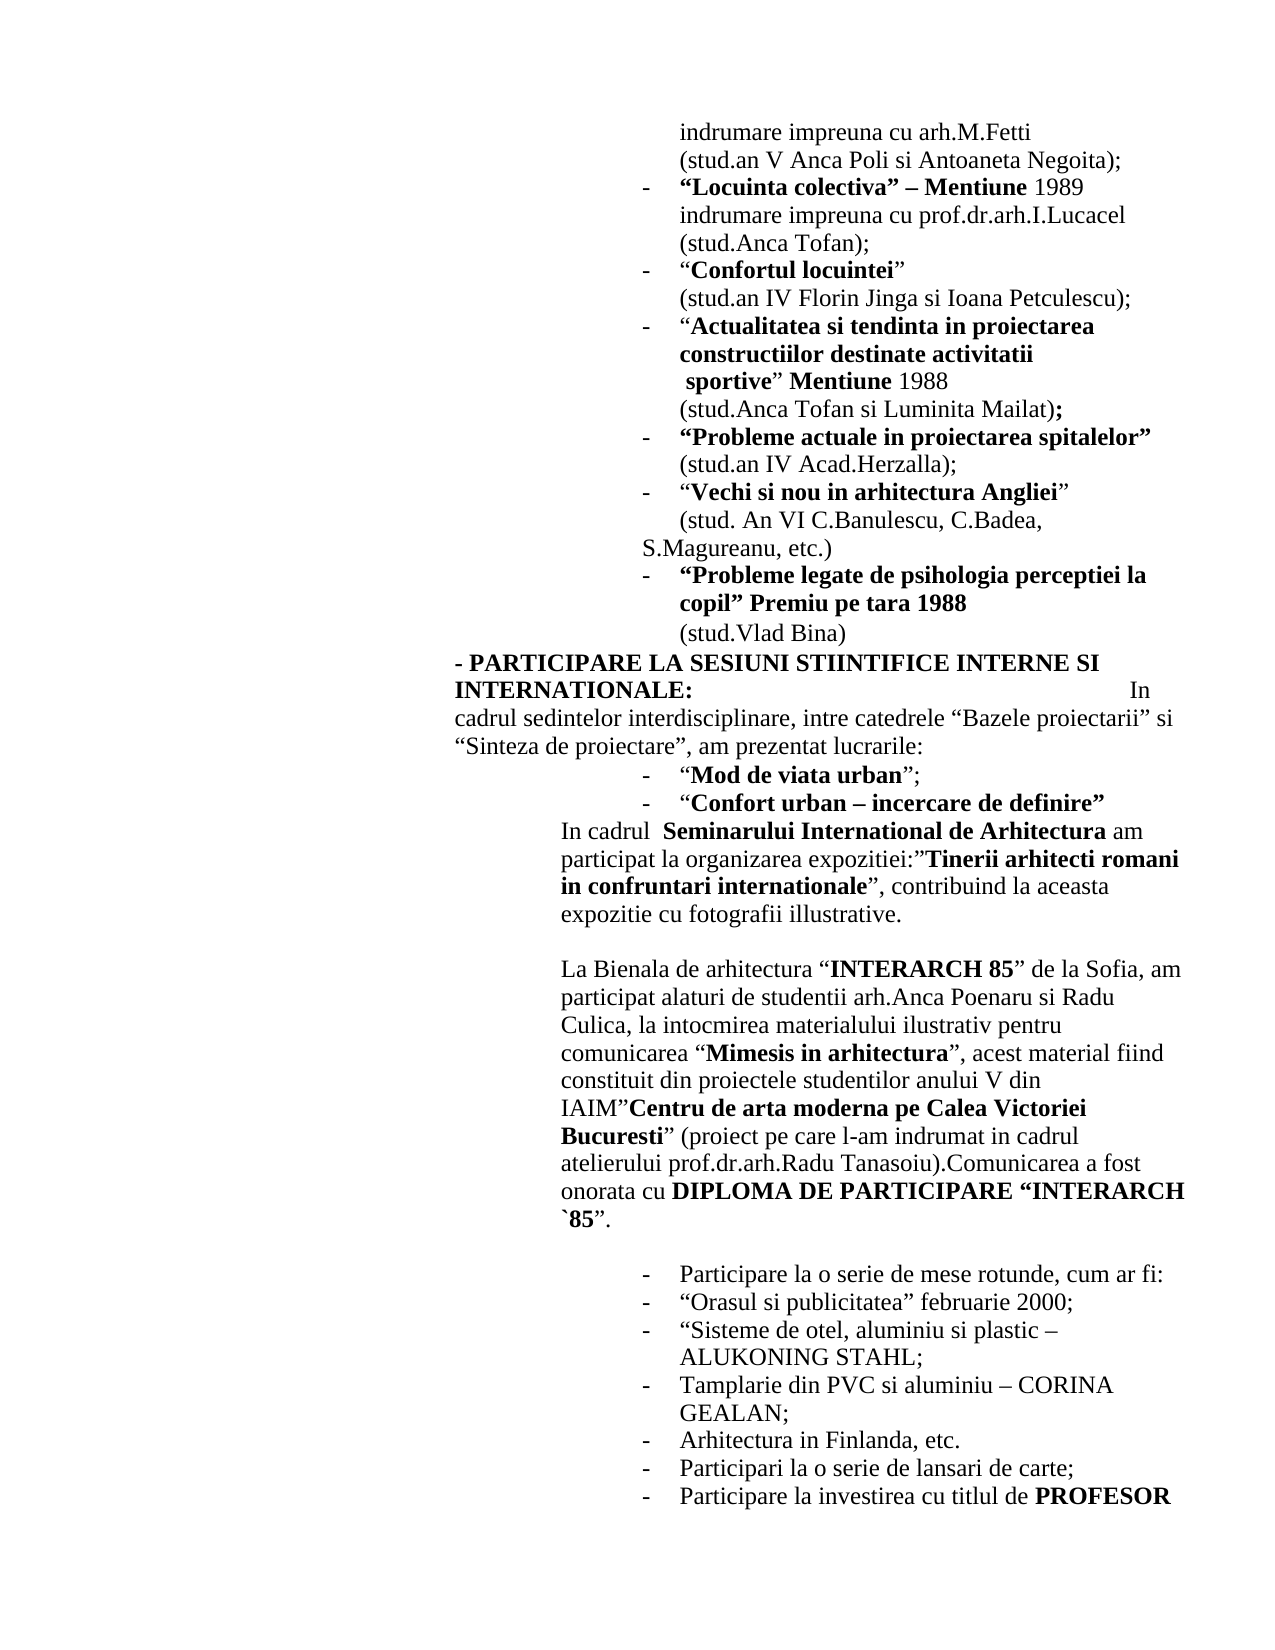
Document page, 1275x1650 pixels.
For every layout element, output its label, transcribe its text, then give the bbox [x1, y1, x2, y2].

table_cell [414, 118, 443, 1510]
table_cell [107, 118, 413, 1510]
table_cell Arhitect Proiectant - Colaborator al Institutului de Proiectare “CARPATI”,Bucuresti (1974 – 1983) Colaborator al Fondului Plastic,Bucuresti (1974 – 1989) Arhitect Asociat si Sef de Proiecte la Soc.A.L.D.EXIM s.r.l.si A.L.D.CONSTRUCT s.r.l. (1993 – 2015). Arhitect Partener Romania la D.Y.DAVIES ltd.Londra ,Anglia. ACTIVITATE ORGANIZATORICA SI ADMINISTRATIVA: Participare la reuniunile Catedrei ptr.dezbaterea activitatii de proiectare. Intocmirea si transmiterea cataloagelor de evaluare si notare. Coordonare programe de practica de arhitectura. Asigurarea si coordonarea echipei de specialisti in cadrul proiectelor cu specialitati integrate. Furnizarea de date ptr.actualizarea paginilor pe internet ale U.A.U.I.M. Participare la activitati organizatorice in cadrul catedrei si departamentului(selectare materiale documentare,realizari de expozitii,vizite de documentare in tara si strainatate,participare la actiuni CLUB A,etc.) Participare la pregatirea manifestarilor nationale si internationale organizate de U.A.U.I.M. ACTIVITATE CERCETARE STIINTIFICA: Participare la activitatea de cercetare 1974 – 1975 Elemente legate de “Basic Design” Mobilier si Echipament Urban; - Camin studentesc in Centrul Universitar – Bucuresti pentru ASE – beneficiar Atelierul integrat al Ministerului Educatiei si Invatamantului; Camin studentesc de 784 locuri pentru Institutul de Cercetari; 1977 - Studiu pentru noul centru al municipiului Bucuresti Zona URANUS (studii realizate sub indrumarea prof.dr.ar.Cezar Lazarescu); 1978 – 1979 Optimizarea spatiilor de locuit (studiu realizat impreuna cu conf.dr.arh.Mihail Caffe, conf.dr.arh.Victor Aslan, conf.dr.arh.Dan Slavici, asist.arh.Mihai Anania); Studiu scoli tipizate – Liceu industrial (contract cu sectorul de proiectare al MEI); 1980 – 1990 Sistematizare Piata Marasti Cluj-Napoca (studii si macheta, sub conducerea prof.dr.arh.Stefan Scafa); Locuinte Targoviste (sub indrumarea prof.dr.arh.Cezar Lazarescu); Studii si propuneri pentru curtile interioare la Muzeul National(colectiv arh.V.Fulicea, arh.A.Vasiliu) Sistematizare Cluj-Napoca (sub indrumarea prof.dr.arh.Stefan Scafa); Studii privind luminatoarele pentru Muzeul National (sub indrumarea prof.dr.arh.Ascanio Damian); Releveu Institutul de Arhitectura “Ion Mincu”; 1990 – 1991 Concurs pentru Ambasada Romaniei la Berlin; 1992 – 1998 Elaborarea tezei de doctorat; 1999 Sustinerea tezei de doctorat, avand ca invitat pe D-na F.FREDET, profesor titular la Academia SORBONA din Paris, care a apreciat in mod deosebit complexitatea si profesionalismul cu care a fost abordat subiectul; 1999 - Obtinerea titlului de DOCTOR IN ARHITECTURA In cadrul Universitatii de Arhitectura, am participat ca indrumator cu lucrari la sesiunile studentesti. In cadrul sesiunilor de comunicari stiintifice ale studentilor, am indrumat o serie de lucrari, multe dintre ele fiind premiate la faza locala sau pe tara. Spre exemplu, lucrarile: “Noi drumuri in arhitectura” – 1989 (stud.an V Luminita Mailat si Dana Constantinescu); “Emotie in arhitectura” – Premiu 1989 (stud.an V Gilda Stoenescu si Radu Deac); “Spectator-spectacol-spatiu teatral” – Premiu 1989 indrumare impreuna cu arh.M.Fetti (stud.an V Anca Poli si Antoaneta Negoita); “Locuinta colectiva” – Mentiune 1989 indrumare impreuna cu prof.dr.arh.I.Lucacel (stud.Anca Tofan); “Confortul locuintei” (stud.an IV Florin Jinga si Ioana Petculescu); “Actualitatea si tendinta in proiectarea constructiilor destinate activitatii sportive” Mentiune 1988 (stud.Anca Tofan si Luminita Mailat); “Probleme actuale in proiectarea spitalelor” (stud.an IV Acad.Herzalla); “Vechi si nou in arhitectura Angliei” (stud. An VI C.Banulescu, C.Badea, S.Magureanu, etc.) “Probleme legate de psihologia perceptiei la copil” Premiu pe tara 1988 (stud.Vlad Bina) - PARTICIPARE LA SESIUNI STIINTIFICE INTERNE SI INTERNATIONALE: In cadrul sedintelor interdisciplinare, intre catedrele “Bazele proiectarii” si “Sinteza de proiectare”, am prezentat lucrarile: “Mod de viata urban”; “Confort urban – incercare de definire” In cadrul Seminarului International de Arhitectura am participat la organizarea expozitiei:”Tinerii arhitecti romani in confruntari internationale”, contribuind la aceasta expozitie cu fotografii illustrative. La Bienala de arhitectura “INTERARCH 85” de la Sofia, am participat alaturi de studentii arh.Anca Poenaru si Radu Culica, la intocmirea materialului ilustrativ pentru comunicarea “Mimesis in arhitectura”, acest material fiind constituit din proiectele studentilor anului V din IAIM”Centru de arta moderna pe Calea Victoriei Bucuresti” (proiect pe care l-am indrumat in cadrul atelierului prof.dr.arh.Radu Tanasoiu).Comunicarea a fost onorata cu DIPLOMA DE PARTICIPARE “INTERARCH `85”. Participare la o serie de mese rotunde, cum ar fi: “Orasul si publicitatea” februarie 2000; “Sisteme de otel, aluminiu si plastic – ALUKONING STAHL; Tamplarie din PVC si aluminiu – CORINA GEALAN; Arhitectura in Finlanda, etc. Participari la o serie de lansari de carte; Participare la investirea cu titlul de PROFESOR HONORIS CAUSA a D-lui Prof.M.LUPU; Participare in cadrul serviciului cultural al AMBASADEI FRANTEI la programul ASTER – Programme de suivi retoure des anciens boursiers du Gouvernement Francais; Participare la intalnirile anuale ale fostilor bursieri romani in Franta, programate de catre Institutul Francez din Bucuresti; Participare la lansarea Buletinelor nr.3 si 4; Participare la “Forum des anciens boursiers roumains” organizat de Dl.Ambasador al Frantei PIERRE MENAT si de catre SERVICIUL CULTURAL – septembrie 1998; -SESIUNEA DE COMUNICARI STIINTIFICE -BUCURESTI FORME URBANE SI DE ARHITECTURA -Lucrarea – CONFORT URBAN -Omul societatea in care traieste [2006-2007] -autor prof.dr.arh. DANA CHIRVAI -SESIUNEA DE COMUNICARI STIINTIFICE LOC -LOCUINTA -LOCUIRE IDENTITATE SI REPERE CONTEMPORANE -26 IUNIE 2009 Am prezentat lucrarea : ,,SPATIUL INTERSTITIAL si LOCUIREA" autori : prof. dr . arh. DANA CHIRVAI -conf. dr .arh.ALEXANDRU VASILIU -SESIUNEA DE COMUNICARI STIINTIFICE - 2010 Am prezentat lucrarea : ,,SPATIUL TRANZITORIU,INTRE ASPIRATIE SI EFICIENTA" autori : prof. dr . arh. DANA CHIRVAI -conf. dr .arh.ALEXANDRU VASILIU 2O11-2O15 PARTICIPARE ROCAD -PANOU DE PREZENTARE – 2012 PARTICIPARE ROCAD – 2013 SIMPOZIONUL NATIONAL : SPATIU -ARTA -ARHITECTURA [cu comitet stiintific ] -am prezentat lucrarea : - SPATIUL INTERSTITIAL INTRE INITIATIVA LIBERA SI MEDIUL AMBIANT -autori prof.dr. arh.DANA CHIRVAI -lector dr. arh. A. VOICULET-lucrarea a fost publicata in ed. UAUIM -ISBN -978-606-638-067-6 SUB TITLUL :SPATIU -ARTA -ARHITECTURA [coordonator -AM.DABIJA] SESIUNEA DE COMUNICARI STIINTIFICE :AMBIENT SUSTENABIL -2013 -am prezentat lucrarea :AMBIENT SUSTENABIL INTRE TEHNOLOGIE SI EXPRESIVITATE -autori : prof. dr. arh. DANA CHIRVAI lect.dr. arh.A. VOICULET arh. M.SOLON -a aparut in sistem digital PARTICIPARE LA SIMPOZIONUL NATIONAL [MANIFESTARE STIINTIFICA ANIVERSARA ]-NOV. 2013 -REPERE URBANE ,ARHITECTURA ,DESIGN- CONEXIUNI -cu lucrarea : REPERE URBANE -DEFINIREA UNEI IDENTITATI DE GRANITA [DIAGRAMA CA INSTRUMENT DE ARTICULARE A SPATIULUI ] -autori : prof. dr.arh. DANA CHIRVAI lect. dr.arh. A.VOICULET SESIUNEA DE COMUNICARI STIINTIFICE CU PARTICIPARE INTERNATIONALA - ,,CERCETAREA PRIN PROIECT '' ( 15 -16 mai 2014 ) am prezentat lucrarea ' MOBILITATEA CA PUNCT DE PORNIRE IN DEFINIREA RELATIONALA INDIVID- ORAS – TERITORIU “ autori prof.dr. Arh. D.CHIRVAI lect. dr. arh A. VOICULET arh. Drd .M.SOLON SESIUNEA DE COMUNICARI STIINTIFICE CU PARTICIPARE INTERNATIONALA -”EDUCATIA IN AHITECTURA “ (20 -21 mai 2015 ) am prezentat lucrarea -” DIMENSIUNEA FORMATIVA INTRE TRADITIE SI MODERNITATE “si lucrarea “ IN MEMORIAM” Participare la CONGRESE INTERNATIONALE : E.R.S.A. ,Paris - 2007(CONGRESUL OAMENILOR DE ŞTIINŢĂ) – CONGRESS OF THE EUROPEAN REGIONAL SIENCE ASSOCIATION - participare cu COMUNICARE STIINTIFICA '' The Socioeconomic Cultural and Political Effects of Urban Confort on the Romanian Capital,Bucharest after 1989 '' în cadrul CONGRESULUI ( nr. de înregistare 894) În cadrul Congresului am reprezentat ROMÂNIA şi U.A.U.I.M. – BUCUREŞTI. '' U.I.F.A.'' Bucuresti 2007 – Comunicarea stiintifica:'' PARAMETRII GENERATORI DE CONFORT IN PASTRAREA IDENTITATII SITULUI URBAN ''. -CONGRES ARSR ( Filiala ERSA ptr.Romania ) BAIA MARE - 11 -12 IUNIE 2009 [congres cu COMITET STIINTIFIC si accept al lucrarii ] am prezentat lucrarea : THE COMPETITIVE APROOCH OF URBAN LAND MANAGEMENT CASE STUDY ROMANIA. - CONGRES INTERNATIONAL ERSA 2008 - LIVERPOOL (MAREA BRITANIE ) [the 48 european CONGRESS OF THE REGIONAL SCIENCE ASSOCIATION ] . CONTINUITY AND DISCONTINUITY IN THE ANALYSIS OF TECHNICAL ECONOMIC AND URBAN COMFORT PARAMETERS FOR SUSTAINABLE DEVELOPMENT IN BUCHAREST CITY - CAPITAL OF ROMANIA autori prof. dr. arh. DANA ILEANA CHIRVAI UAUIM BUC. dr. ec. CARMEN BEATRICE PAUNA INST. de PROGNOZA ECONOMICA -sub egida ACADEMIEI ROMANE -CONGRES INTERNATIONAL ERSA 2009 - LODZ (Polonia ) -25 -29 AUGUST [the 49 european CONGRESS OF THE REGIONAL SCIENCE ASSOCIATION ] CONGRES cu COMITET STIINTIFIC care decide competenta lucrarii stiintifice si acceptarea ei spre prezentare in cadrul congresului. Au fost acceptate si prezentate in cadrul congresului lucrarile stiintifice : 1 - BUCHAREST -INTERSTITIAL SPACE ,CONSIDERATIONS OF A SOCIAL - TEHNICAL -ECONOMIC AND URBAN CONFORT NATURE 2 - REAL ESTATE AND URBAN DEVELOPMENT -THE CASE OF BUCHAREST. autori : dr. ec CARMEN BEATRICE PAUNA INST .de PROGNOZA ECONOMICA -sub egida ACADEMIEI ROMANE prof .dr .arh. DANA ILEANA CHIRVAI - UAUIM BUCURESTI. prof.dr.ec . GUENTHER MAIER - AUSTRIA (Membru in Com.St.) – ERSA 2010 JONKOPING SWEDWEN CONGRESS - Abstract Rezumat : SPATIUL TRANZITORIU, ELEMENT DEFINITORIU AL PROCESULUI DE DEZVOLTARE URBANA. CONGRESUL MONDIAL DE ARHITECTURA TOKYO 2011 -abstract acceptat -THE CITY FEELS INVESTIGAREA PATRIMONIULUI EXISTENT AL MUNICIPIULUI BUCURESTI IN RECONSTRUCTIA POST DEZASTRU AGRESIUNI IN SITURI URBANE [PNII -ID -PCE -Director de proiect 2008-2009] -CNCSIS MULTIHAZARD SI VULNERABILITATE IN CONTEXTUL SEISMIC AL BUCURESTIULUI. [CNMP -PNII NR. 31-005 -2007 -2011] - GRANT CNCSIS COORDONATOR ECHIPA UAUIM IN CADRUL GRANTULUI DE CERCETARE - PROBLEME URBANE ( PROIECT CISTIGAT IN CADRUL UNIVERSITATII BUCURESTI CU PARTICIPARE MULTIPLA : U.B., ASE Buc.,I.N.C.D.F.P.,S.N.S.P.A.,U.T.C.B.) CONF. INTERNATIONALA - “Competitivitatea durabila “- am prezentat lucrarea “ DEZVOLTAREA DURABILA INTR TEHNOLOGIE SI EXPRESIVITATE ' -ONORATA CU DIPLOMA CONGRES INTERNATIONAL ICAR 2015 -am prezentat lucrarea “ CARTOGRAFIEREA JUNGLEI GENETICE GENERATOARE DE SPATIU URBAN” ...... LA CARE SE ADAUGA SI ALTE PARTICIPARI - APARITII EDITORIALE: Aparitie in cadrul CD-rom editat de catre EUROM si Ambasada Frantei la Bucuresti, aparut in Franta si Romania – februarie 1999; Prezentarea rezumatului lucrarii “Pasaje Pariziene”, realizata sub coordonarea D-lui JEAN CLAUDE THORET (Coordonator sef al Relatiilor Internationale al Scolilor de Arhitectura – Directia Arhitectura – Urbanism – MINISTERE DE L`EQUIPEMENT DU LOGEMENT DES TRANSPORT ET DE LA MER), conducerii U.A.U.I.M. Bucuresti; Aparitii in: - “L`ANNUAIRE DES ANCIENS BOURSIERS EN FRANCE” si in, - “GUIDE DES MEILLEURS CONTACT EN ROUMANIE”, editate si puse spre vanzare la Libraria Centrului Francez de Comert Exterior PARIS si in reteaua de parteneriat franco-romana; - Aparitii in analele Arhitecturii,revistele “Arhitectura”,”AD”,etc. CONFORT URBAN (EDITURA REALITATEA 2000) – 2001 Bucureşti autor arh. DANA CHIRVAI (250 pag.) ISBN 973-9025-07-2 LOCUINŢA: NECESITATE ASPIRAŢIE (EDITURA YES) 2006 Bucureşti autor arh. DANA CHIRVAI (101 pag.) - C.N.C.S.I.S. ISBN 973-87138-2-X NOTIUNEA DE LOCUIRE DE LA LOCUINTA LA LOCUIRE - ISBN (10) 973-7999-50-9;ISBN (13) 978-973-7999-50-4 NOTIUNEA DE LOCUIRE DE LA ASPIRATIE LA EFICIENTA - 2009 ISBN 978-973-1884-28-8 LOCUIREA SPRE O ARHITECTURA DURABILA – 2010 - 2013 2008 - 2015 PROIECTE IMPORTANTE - CERCETARE PRIN PROIECT - PROIECT IMOBIL BIROURI 2S +P+6E CALEA VITAN BUCURESTI - PROIECT AMENAJARE SPITAL CLINIC VETERINAR SI PENSIUNE BUCURESTI - IMOBIL LOCUINTE S+P+4E - BUCURESTI - IMOBIL LOCUINTA S+P+4E+M – BUCURESTI LOCUINTA S+P+1E+M – BUCURESTI - STABILIREA DE CONTACTE SI SCHIMBURI CU PARTENERI DE LA UNIVERSITATI DIN ALTE TARI: In cadrul activitatii didactice am inlesnit schimbul de idei si metoda, intre scoala de arhitectura romaneasca si cea Americana, invitand personal pe D-na professor arhitect ANA STERNER, de la Universitatea SAN ANTONIO TEXAS, S.U.A., care a prezentat o dizertatie legata de modul American de predare.Cu ajutorul D-nei professor ANA STERNER, am prezentat in Universitatea de Arhitectura si Urbanism “Ion Mincu”, programul de studiu pentru studenti: “ REDEFINITION OF THE WATERFRONT OF LEONARDO DA VINCI`S WATER CHANNELS IN THE HISTORIC DISTRICT OF MILAN”; Impreuna cu D-na professor arhitect ANA STERNER, am inlesnit participarea studentilor din Universitatea de Arhitectura si Urbanism “Ion Mincu” din Bucuresti la Programul: “ITALO-AMERICAN INTERNATIONAL COMPETITION&SEMINAR” MILAN, ITALY, SUMMER 1996;“A.L.D.CONSTRUCT”SRL, societate aflata intr-o relatie de parteneriat cu “D.Y. DAVIES INTERNATIONAL LTD”, societate din Marea Britanie, condusa de Dl.arh.Timothy Forsyth,avand in acelasi timp si calitatea de Vicepresedinte RIBA, si Dl.arh.Mathew Bacon, director al aceleiasi societati, am avut posibilitatea organizarii unei intalniri intre acestia si Conducerea Universitatii de Arhitectura si Urbanism “ION MINCU” de atunci, respectiv, Dl.Rector, Prof.dr.arh.Alexandru M.Sandu Gabriel si Dl.Decan, Prof.dr.arh.Marius Smigelschi; PARTICIPARE LA CONCURSURI DE ARHITECTURA NATIONALE SI INTERNATIONALE: In colaborare cu un colectiv de arhitecti, am participat la elaborarea unor concursuri de arhitectura nationale si internationale. CONCURSURI NATIONALE Concurs pentru sediu administrative Satu-Mare – Premiu I (impreuna cu arh.T.Boitan si arh.V.Miturca); Concurs pentru atelierele de creatie; Concurs pentru renovarea si restaurarea centrului orasului Ramnicu-Valcea; Concurs pentru renovarea si restructurarea centrului orasului Bistrita-Nasaud; Concurs pentru Piata Victoriei – Bucuresti – Hotel; Concurs pentru “Locuinta viitorului”(Proiect mentionat); Concurs pentru amenajarea Pietei Republicii – Sibiu – Premiul I, impreuna cu un artist plastic Zoe Baicoianu); Concurs pentru hotel Brasov; Concurs pentru sediu Ambasadei Romaniei la Berlin – premiat Concurs lansat de fundatia Romana pentru design, pentru stabilirea identitatii vizuale a companiei; Concurs Arhitext 1997 – sectiunea Arhitectura - sectiunea Design de Interior Bienala de Arhitectura 1998 - sectiunea Arhitectura - sectiunea Design de Interior Concurs Arhitext 1999 – sectiunea Arhitectura - sectiunea Design de Interior Bienala de Arhitectura 2000 - sectiunea Arhitectura sectiunea Design de Interior Aceasta editie a Bienala de arhitectura romaneasca s-a bucurat de un real success, organizandu-se expozitii la Cluj, Craiova, Timisoara si in alte orase ale tarii. Participare la competitiile lansate de OAR Participare la Competitia de Design, organizata de F.R.D. – Premiile Anuale pentru INOVATIE KENT PREMIUM LIGHTS – august 2000; Participare la expozitia organizata de catre F.R.D. si la ceremonia de decernare a premiilor. CONCURSURI INTERNATIONALE Concurs pentru”Biblioteca Nationala din Teheran”(impreuna cu arh.Tiberiu Boitan, arh.Daniela Mirea si arh.Dan Teodorescu); Concurs pentru “Centrul de conferinte Damasc – Siria”(sub conducerea prof.dr.arh.Romeo Belea, impreuna cu arh.V.Trocan, arh.T.Boitan, arh.P.Ciuta, arh.M.Fetti, arh.G.Petrescu); Concurs pentru zona Defanse – Franta (sub conducerea prof.dr.arh.Cezar Lazarescu). PARTICIPARE LA ELABORAREA UNOR PROIECTE DE ARHITECTURA SI URBANISM: 30 de proiecte de arhitectura si circa 10 proiecte de urbanism lucrate in colaborare inainte de 1989 (Palatul Sporturilor si Culturii – Bucuresti,Ambasada Romaniei la Beijing,Locuinta Prezidentiala Monrovia,Ambasada R.P.Chineza la Bucuresti,lucrari premiate cu premiul I,Turn TV Bucuresti,Sala Cinema de 300 locuri la Biblioteca Franceza Bucuresti,Det.Sist.Zona Centrala Tirgoviste,Craiova,etc.) AUTOR SEF PROIECT a circa 100 proiecte de arhitectura realizate dupa 1990 si circa 10 proiecte realizate in colaborare (Imobil Locuinta P + 3 Str.Armindeni – Bucuresti,Ansamblu Vile Baneasa,Locuinta Sandu Aldea,Bucuresti – ABN.AMRO BANK,Sediu Firma KOLAL P-ta Victoriei,Bucuresti,Clinica Romano – Americana”DR.ACARU”,Birouri Ambasada Canadei,Bucuresti,Depozit si Birouri RANK XEROX Romania,Otopeni,Amenajari apartamente,Amenajare Sediu Tele 7 ABC,etc.) [443, 118, 1196, 1510]
